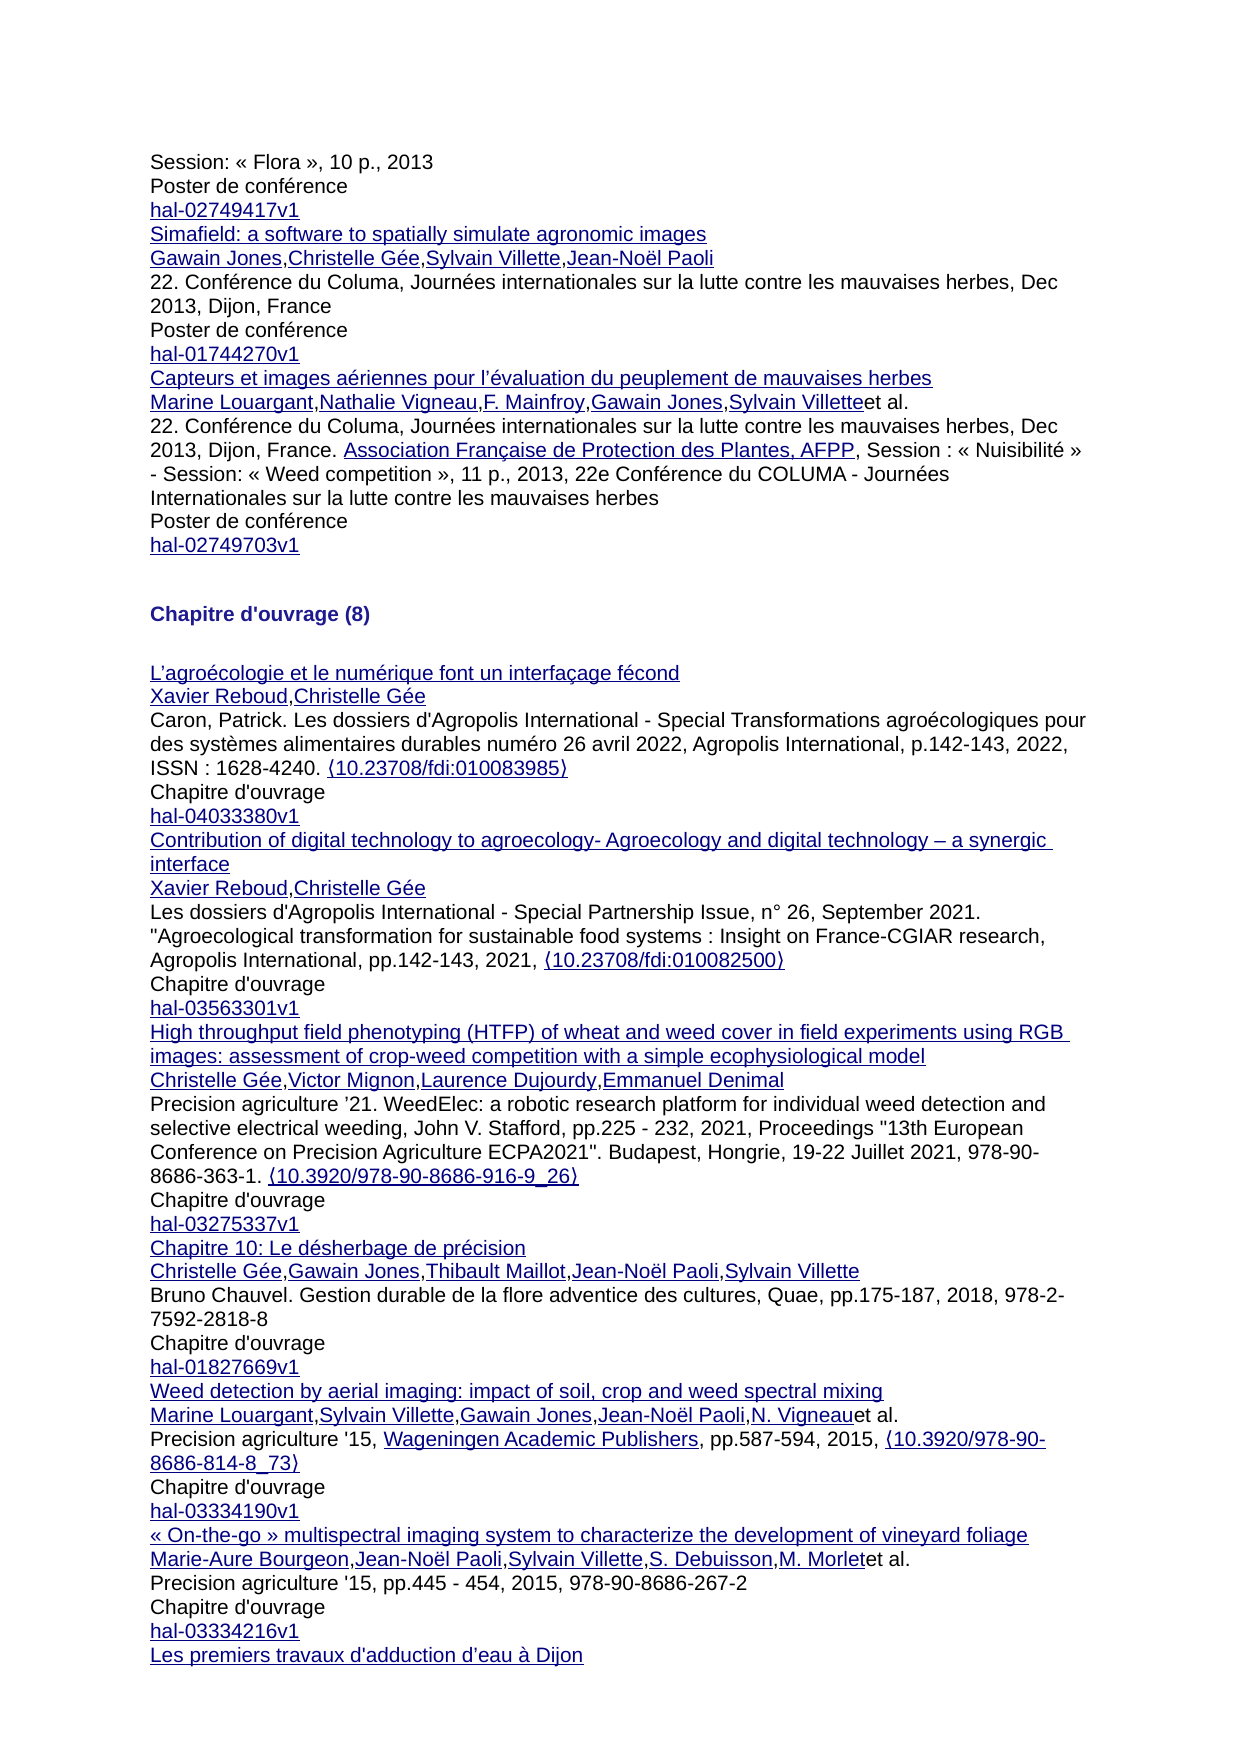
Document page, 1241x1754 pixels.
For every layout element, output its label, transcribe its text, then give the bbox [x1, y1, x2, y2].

table_cell Chapitre 10: Le désherbage de précision Christelle Gée,Gawain Jones,Thibault Maillot,Jean-Noël Paoli,Sylvain Villette Bruno Chauvel. Gestion durable de la flore adventice des cultures, Quae, pp.175-187, 2018, 978-2-7592-2818-8 Chapitre d'ouvrage hal-01827669v1 [150, 1235, 1090, 1379]
table_cell « On-the-go » multispectral imaging system to characterize the development of vineyard foliage Marie-Aure Bourgeon,Jean-Noël Paoli,Sylvain Villette,S. Debuisson,M. Morletet al. Precision agriculture '15, pp.445 - 454, 2015, 978-90-8686-267-2 Chapitre d'ouvrage hal-03334216v1 [150, 1523, 1090, 1643]
table_header L’agroécologie et le numérique font un interfaçage fécond Xavier Reboud,Christelle Gée Caron, Patrick. Les dossiers d'Agropolis International - Special Transformations agroécologiques pour des systèmes alimentaires durables numéro 26 avril 2022, Agropolis International, p.142-143, 2022, ISSN : 1628-4240. ⟨10.23708/fdi:010083985⟩ Chapitre d'ouvrage hal-04033380v1 [150, 660, 1090, 828]
subtitle Chapitre d'ouvrage (8) [150, 602, 1090, 626]
table_cell Simafield: a software to spatially simulate agronomic images Gawain Jones,Christelle Gée,Sylvain Villette,Jean-Noël Paoli 22. Conférence du Columa, Journées internationales sur la lutte contre les mauvaises herbes, Dec 2013, Dijon, France Poster de conférence hal-01744270v1 [150, 222, 1090, 366]
table_cell Les premiers travaux d'adduction d’eau à Dijon [150, 1643, 1090, 1667]
table_cell Simafield : Un logiciel de modélisation spatiale de scènes agronomiques Gawain Jones,Christelle Gée,Sylvain Villette,Jean-Noël Paoli 22. Conférence du Columa, Journées internationales sur la lutte contre les mauvaises herbes, Dec 2013, Dijon, France. Association Française de Protection des Plantes, AFPP, Session : « Flore » - Session: « Flora », 10 p., 2013 Poster de conférence hal-02749417v1 [150, 150, 1090, 222]
table_cell Weed detection by aerial imaging: impact of soil, crop and weed spectral mixing Marine Louargant,Sylvain Villette,Gawain Jones,Jean-Noël Paoli,N. Vigneauet al. Precision agriculture '15, Wageningen Academic Publishers, pp.587-594, 2015, ⟨10.3920/978-90-8686-814-8_73⟩ Chapitre d'ouvrage hal-03334190v1 [150, 1379, 1090, 1523]
table_cell Contribution of digital technology to agroecology- Agroecology and digital technology – a synergic interface Xavier Reboud,Christelle Gée Les dossiers d'Agropolis International - Special Partnership Issue, n° 26, September 2021. "Agroecological transformation for sustainable food systems : Insight on France-CGIAR research, Agropolis International, pp.142-143, 2021, ⟨10.23708/fdi:010082500⟩ Chapitre d'ouvrage hal-03563301v1 [150, 828, 1090, 1020]
table_cell Capteurs et images aériennes pour l’évaluation du peuplement de mauvaises herbes Marine Louargant,Nathalie Vigneau,F. Mainfroy,Gawain Jones,Sylvain Villetteet al. 22. Conférence du Columa, Journées internationales sur la lutte contre les mauvaises herbes, Dec 2013, Dijon, France. Association Française de Protection des Plantes, AFPP, Session : « Nuisibilité » - Session: « Weed competition », 11 p., 2013, 22e Conférence du COLUMA - Journées Internationales sur la lutte contre les mauvaises herbes Poster de conférence hal-02749703v1 [150, 366, 1090, 557]
table_cell High throughput field phenotyping (HTFP) of wheat and weed cover in field experiments using RGB images: assessment of crop-weed competition with a simple ecophysiological model Christelle Gée,Victor Mignon,Laurence Dujourdy,Emmanuel Denimal Precision agriculture ’21. WeedElec: a robotic research platform for individual weed detection and selective electrical weeding, John V. Stafford, pp.225 - 232, 2021, Proceedings "13th European Conference on Precision Agriculture ECPA2021". Budapest, Hongrie, 19-22 Juillet 2021, 978-90-8686-363-1. ⟨10.3920/978-90-8686-916-9_26⟩ Chapitre d'ouvrage hal-03275337v1 [150, 1020, 1090, 1235]
